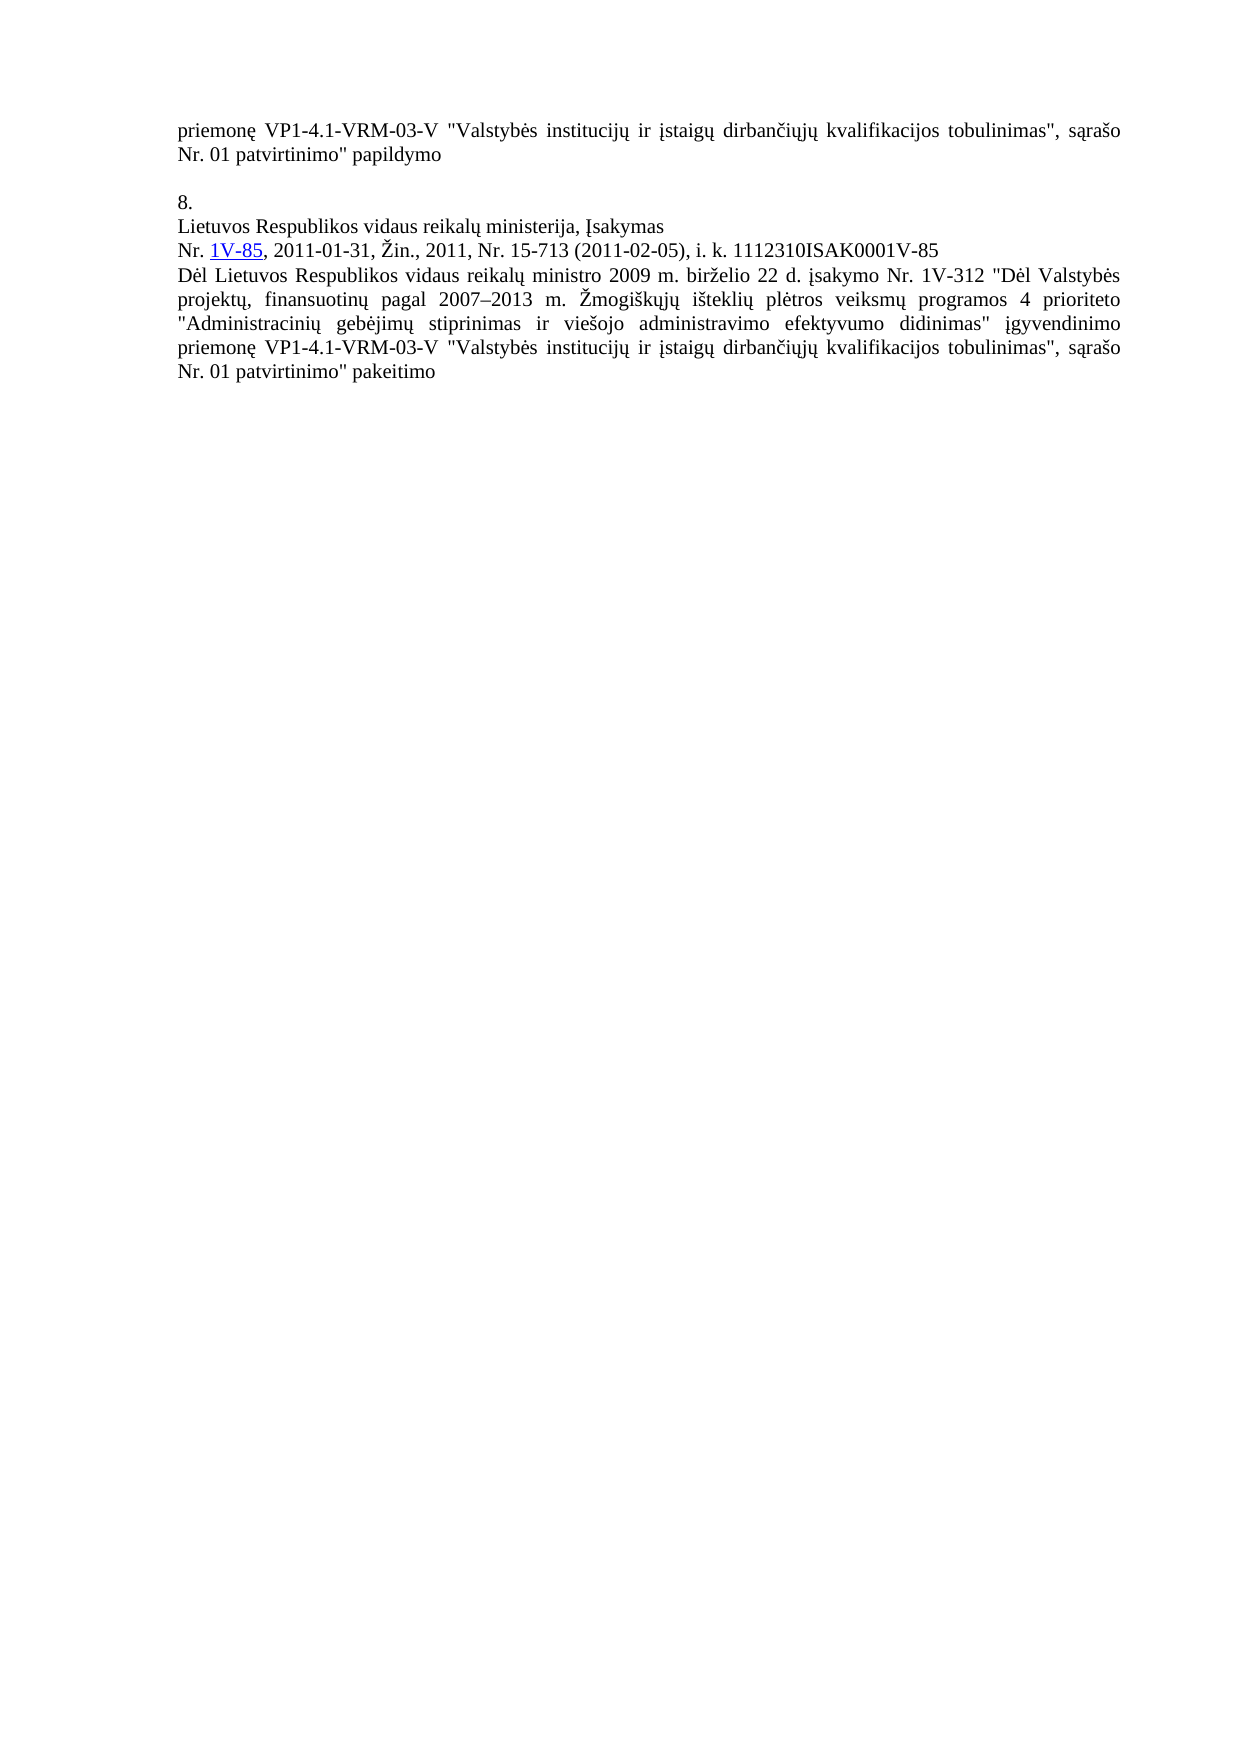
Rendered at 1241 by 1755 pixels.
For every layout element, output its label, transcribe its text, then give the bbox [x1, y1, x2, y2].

text 8. [177, 190, 1122, 214]
text Lietuvos Respublikos vidaus reikalų ministerija, Įsakymas [177, 214, 1122, 238]
text priemonę VP1-4.1-VRM-03-V "Valstybės institucijų ir įstaigų dirbančiųjų kvalifikacijos tobulinimas", sąrašo Nr. 01 patvirtinimo" papildymo [177, 118, 1122, 166]
text Dėl Lietuvos Respublikos vidaus reikalų ministro 2009 m. birželio 22 d. įsakymo Nr. 1V-312 "Dėl Valstybės projektų, finansuotinų pagal 2007–2013 m. Žmogiškųjų išteklių plėtros veiksmų programos 4 prioriteto "Administracinių gebėjimų stiprinimas ir viešojo administravimo efektyvumo didinimas" įgyvendinimo priemonę VP1-4.1-VRM-03-V "Valstybės institucijų ir įstaigų dirbančiųjų kvalifikacijos tobulinimas", sąrašo Nr. 01 patvirtinimo" pakeitimo [177, 262, 1122, 383]
text Nr. 1V-85, 2011-01-31, Žin., 2011, Nr. 15-713 (2011-02-05), i. k. 1112310ISAK0001V-85 [177, 238, 1122, 262]
